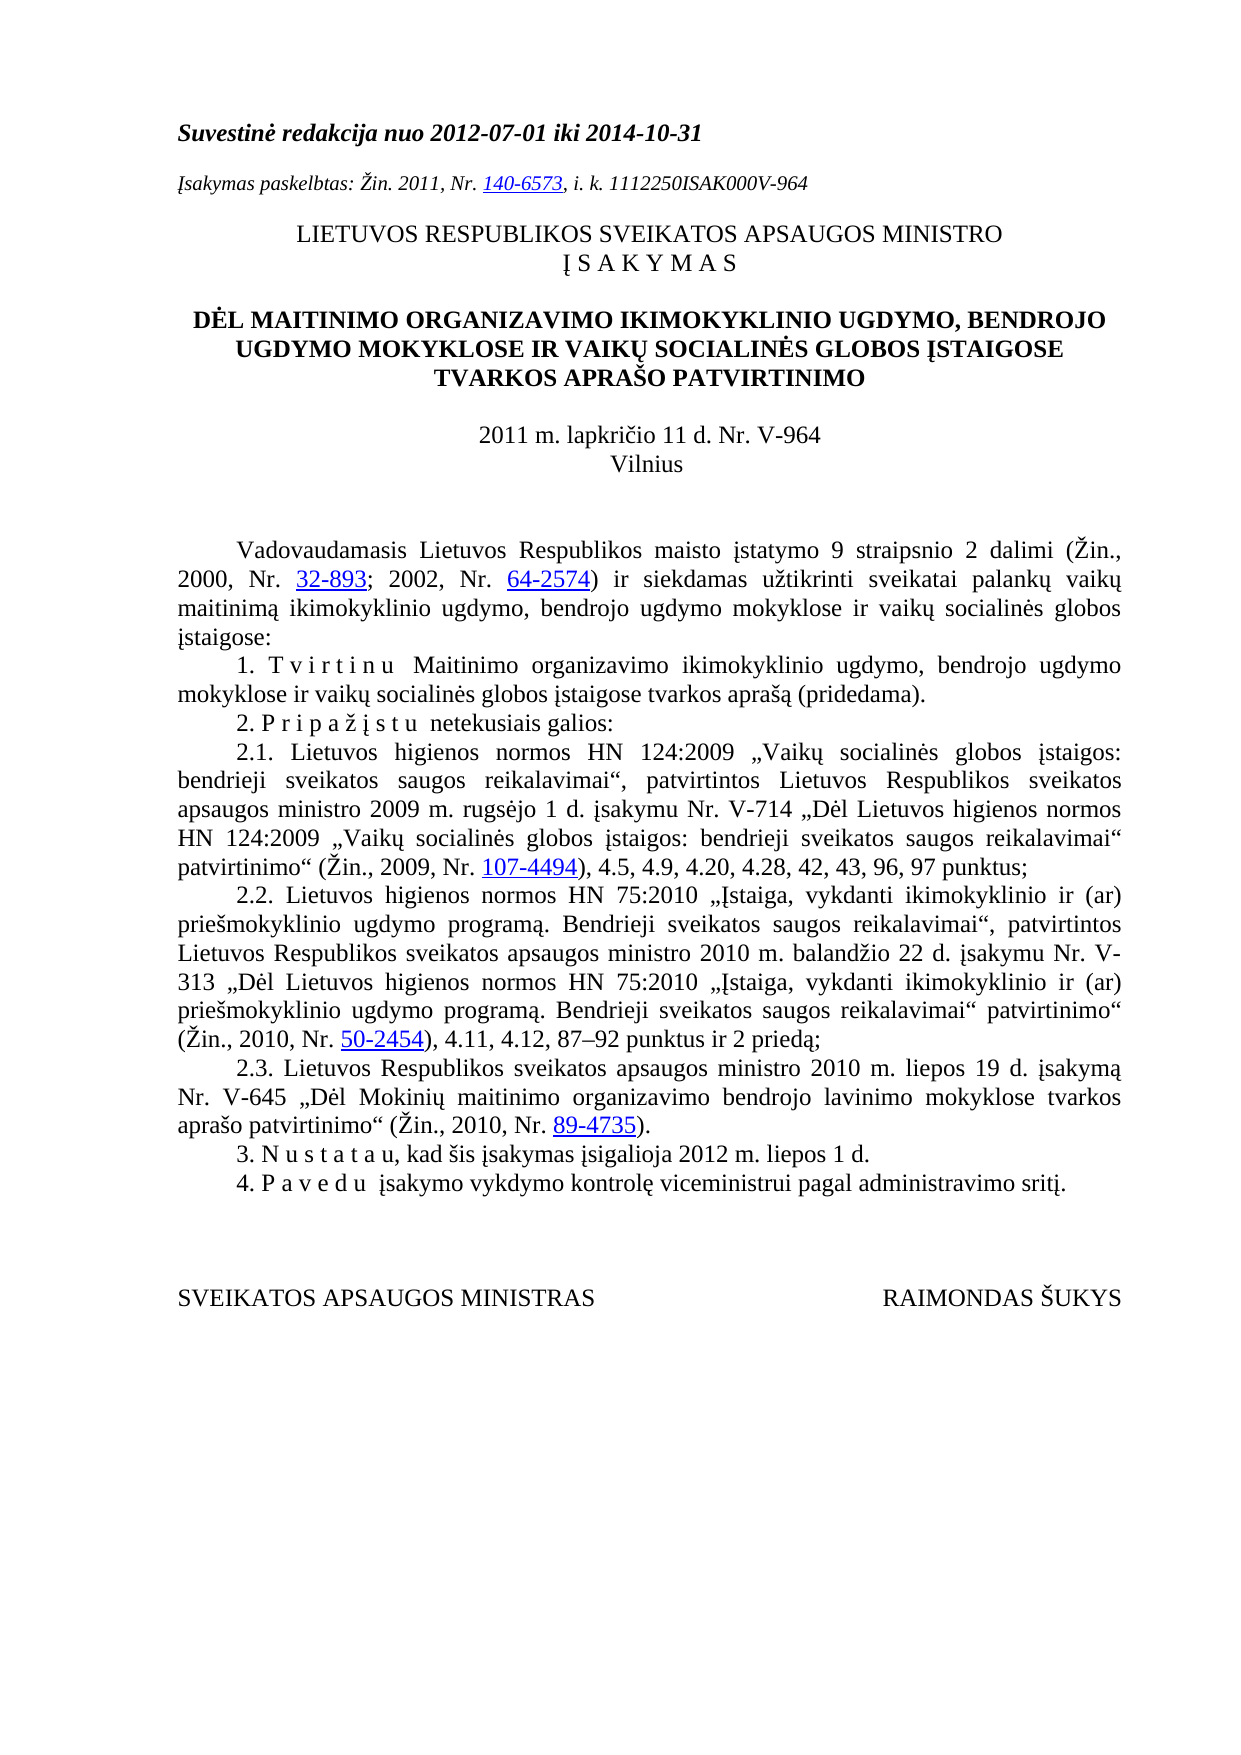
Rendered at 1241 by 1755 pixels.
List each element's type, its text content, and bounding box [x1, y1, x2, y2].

text 2. Pripažįstu netekusiais galios: [177, 708, 1122, 737]
text 2.1. Lietuvos higienos normos HN 124:2009 „Vaikų socialinės globos įstaigos: bendrieji sveikatos saugos reikalavimai“, patvirtintos Lietuvos Respublikos sveikatos apsaugos ministro 2009 m. rugsėjo 1 d. įsakymu Nr. V-714 „Dėl Lietuvos higienos normos HN 124:2009 „Vaikų socialinės globos įstaigos: bendrieji sveikatos saugos reikalavimai“ patvirtinimo“ (Žin., 2009, Nr. 107-4494), 4.5, 4.9, 4.20, 4.28, 42, 43, 96, 97 punktus; [177, 737, 1122, 880]
text Vilnius [177, 449, 1122, 478]
text 1. Tvirtinu Maitinimo organizavimo ikimokyklinio ugdymo, bendrojo ugdymo mokyklose ir vaikų socialinės globos įstaigose tvarkos aprašą (pridedama). [177, 650, 1122, 708]
text SVEIKATOS APSAUGOS MINISTRAS RAIMONDAS ŠUKYS [177, 1283, 1122, 1312]
text 4. Pavedu įsakymo vykdymo kontrolę viceministrui pagal administravimo sritį. [177, 1168, 1122, 1197]
text 3. Nustatau, kad šis įsakymas įsigalioja 2012 m. liepos 1 d. [177, 1139, 1122, 1168]
text LIETUVOS RESPUBLIKOS SVEIKATOS APSAUGOS MINISTRO [177, 219, 1122, 248]
text 2.2. Lietuvos higienos normos HN 75:2010 „Įstaiga, vykdanti ikimokyklinio ir (ar) priešmokyklinio ugdymo programą. Bendrieji sveikatos saugos reikalavimai“, patvirtintos Lietuvos Respublikos sveikatos apsaugos ministro 2010 m. balandžio 22 d. įsakymu Nr. V-313 „Dėl Lietuvos higienos normos HN 75:2010 „Įstaiga, vykdanti ikimokyklinio ir (ar) priešmokyklinio ugdymo programą. Bendrieji sveikatos saugos reikalavimai“ patvirtinimo“ (Žin., 2010, Nr. 50-2454), 4.11, 4.12, 87–92 punktus ir 2 priedą; [177, 880, 1122, 1053]
text Vadovaudamasis Lietuvos Respublikos maisto įstatymo 9 straipsnio 2 dalimi (Žin., 2000, Nr. 32-893; 2002, Nr. 64-2574) ir siekdamas užtikrinti sveikatai palankų vaikų maitinimą ikimokyklinio ugdymo, bendrojo ugdymo mokyklose ir vaikų socialinės globos įstaigose: [177, 535, 1122, 650]
text 2011 m. lapkričio 11 d. Nr. V-964 [177, 420, 1122, 449]
text 2.3. Lietuvos Respublikos sveikatos apsaugos ministro 2010 m. liepos 19 d. įsakymą Nr. V-645 „Dėl Mokinių maitinimo organizavimo bendrojo lavinimo mokyklose tvarkos aprašo patvirtinimo“ (Žin., 2010, Nr. 89-4735). [177, 1053, 1122, 1139]
text ĮSAKYMAS [177, 248, 1122, 277]
text Suvestinė redakcija nuo 2012-07-01 iki 2014-10-31 [177, 118, 1122, 147]
text Įsakymas paskelbtas: Žin. 2011, Nr. 140-6573, i. k. 1112250ISAK000V-964 [177, 171, 1122, 195]
text DĖL MAITINIMO ORGANIZAVIMO IKIMOKYKLINIO UGDYMO, BENDROJO UGDYMO MOKYKLOSE IR VAIKŲ SOCIALINĖS GLOBOS ĮSTAIGOSE TVARKOS APRAŠO PATVIRTINIMO [177, 305, 1122, 392]
